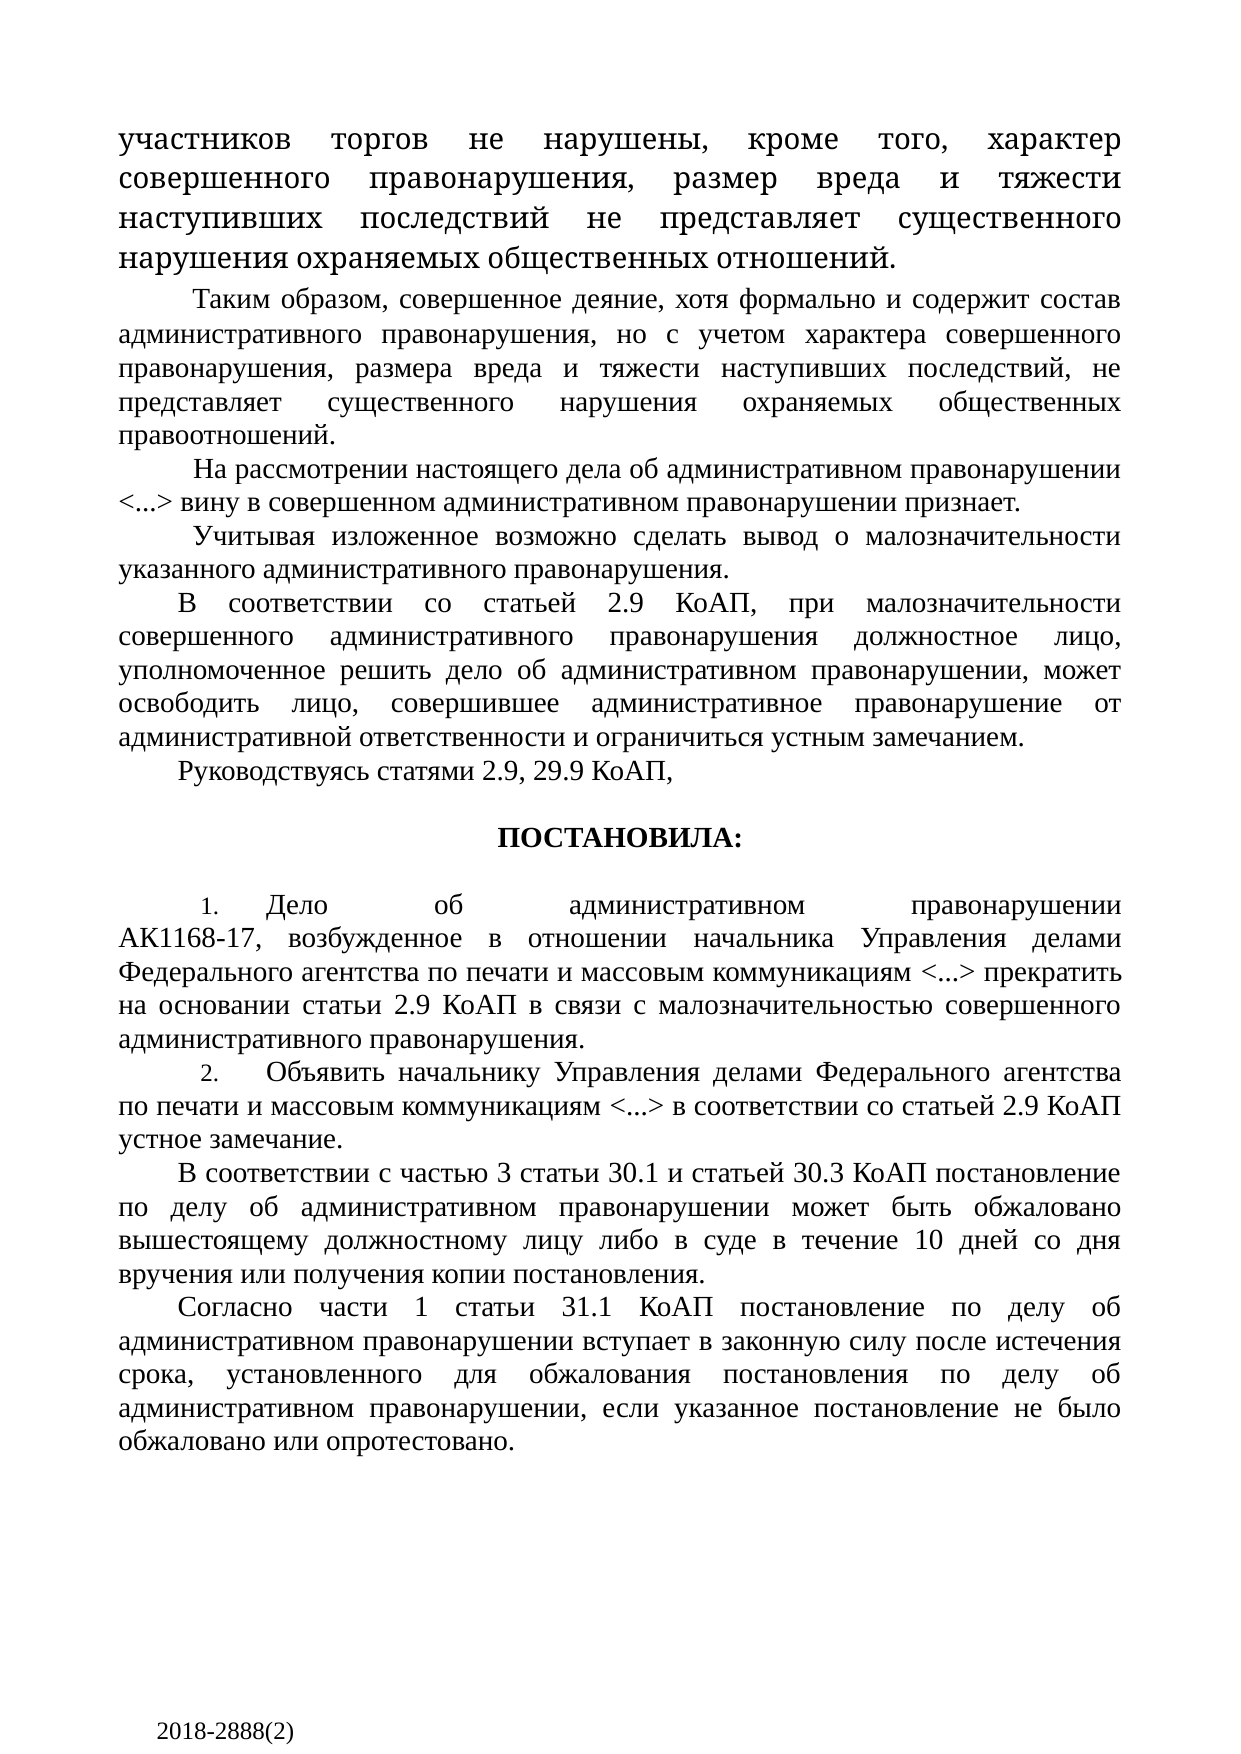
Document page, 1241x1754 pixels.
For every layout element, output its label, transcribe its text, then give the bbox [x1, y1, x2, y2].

text Руководствуясь статями 2.9, 29.9 КоАП, [118, 753, 1122, 786]
text Таким образом, совершенное деяние, хотя формально и содержит состав административного правонарушения, но с учетом характера совершенного правонарушения, размера вреда и тяжести наступивших последствий, не представляет существенного нарушения охраняемых общественных правоотношений. [118, 277, 1122, 451]
text ПОСТАНОВИЛА: [118, 820, 1122, 853]
text участников торгов не нарушены, кроме того, характер совершенного правонарушения, размер вреда и тяжести наступивших последствий не представляет существенного нарушения охраняемых общественных отношений. [118, 118, 1122, 277]
text На рассмотрении настоящего дела об административном правонарушении <...> вину в совершенном административном правонарушении признает. [118, 451, 1122, 518]
text В соответствии со статьей 2.9 КоАП, при малозначительности совершенного административного правонарушения должностное лицо, уполномоченное решить дело об административном правонарушении, может освободить лицо, совершившее административное правонарушение от административной ответственности и ограничиться устным замечанием. [118, 585, 1122, 753]
list Объявить начальнику Управления делами Федерального агентства по печати и массовым коммуникациям <...> в соответствии со статьей 2.9 КоАП устное замечание. [118, 1054, 1122, 1155]
text В соответствии с частью 3 статьи 30.1 и статьей 30.3 КоАП постановление по делу об административном правонарушении может быть обжаловано вышестоящему должностному лицу либо в суде в течение 10 дней со дня вручения или получения копии постановления. [118, 1155, 1122, 1289]
text Учитывая изложенное возможно сделать вывод о малозначительности указанного административного правонарушения. [118, 518, 1122, 585]
list Дело об административном правонарушении АК1168-17, возбужденное в отношении начальника Управления делами Федерального агентства по печати и массовым коммуникациям <...> прекратить на основании статьи 2.9 КоАП в связи с малозначительностью совершенного административного правонарушения. [118, 887, 1122, 1054]
text Согласно части 1 статьи 31.1 КоАП постановление по делу об административном правонарушении вступает в законную силу после истечения срока, установленного для обжалования постановления по делу об административном правонарушении, если указанное постановление не было обжаловано или опротестовано. [118, 1289, 1122, 1457]
